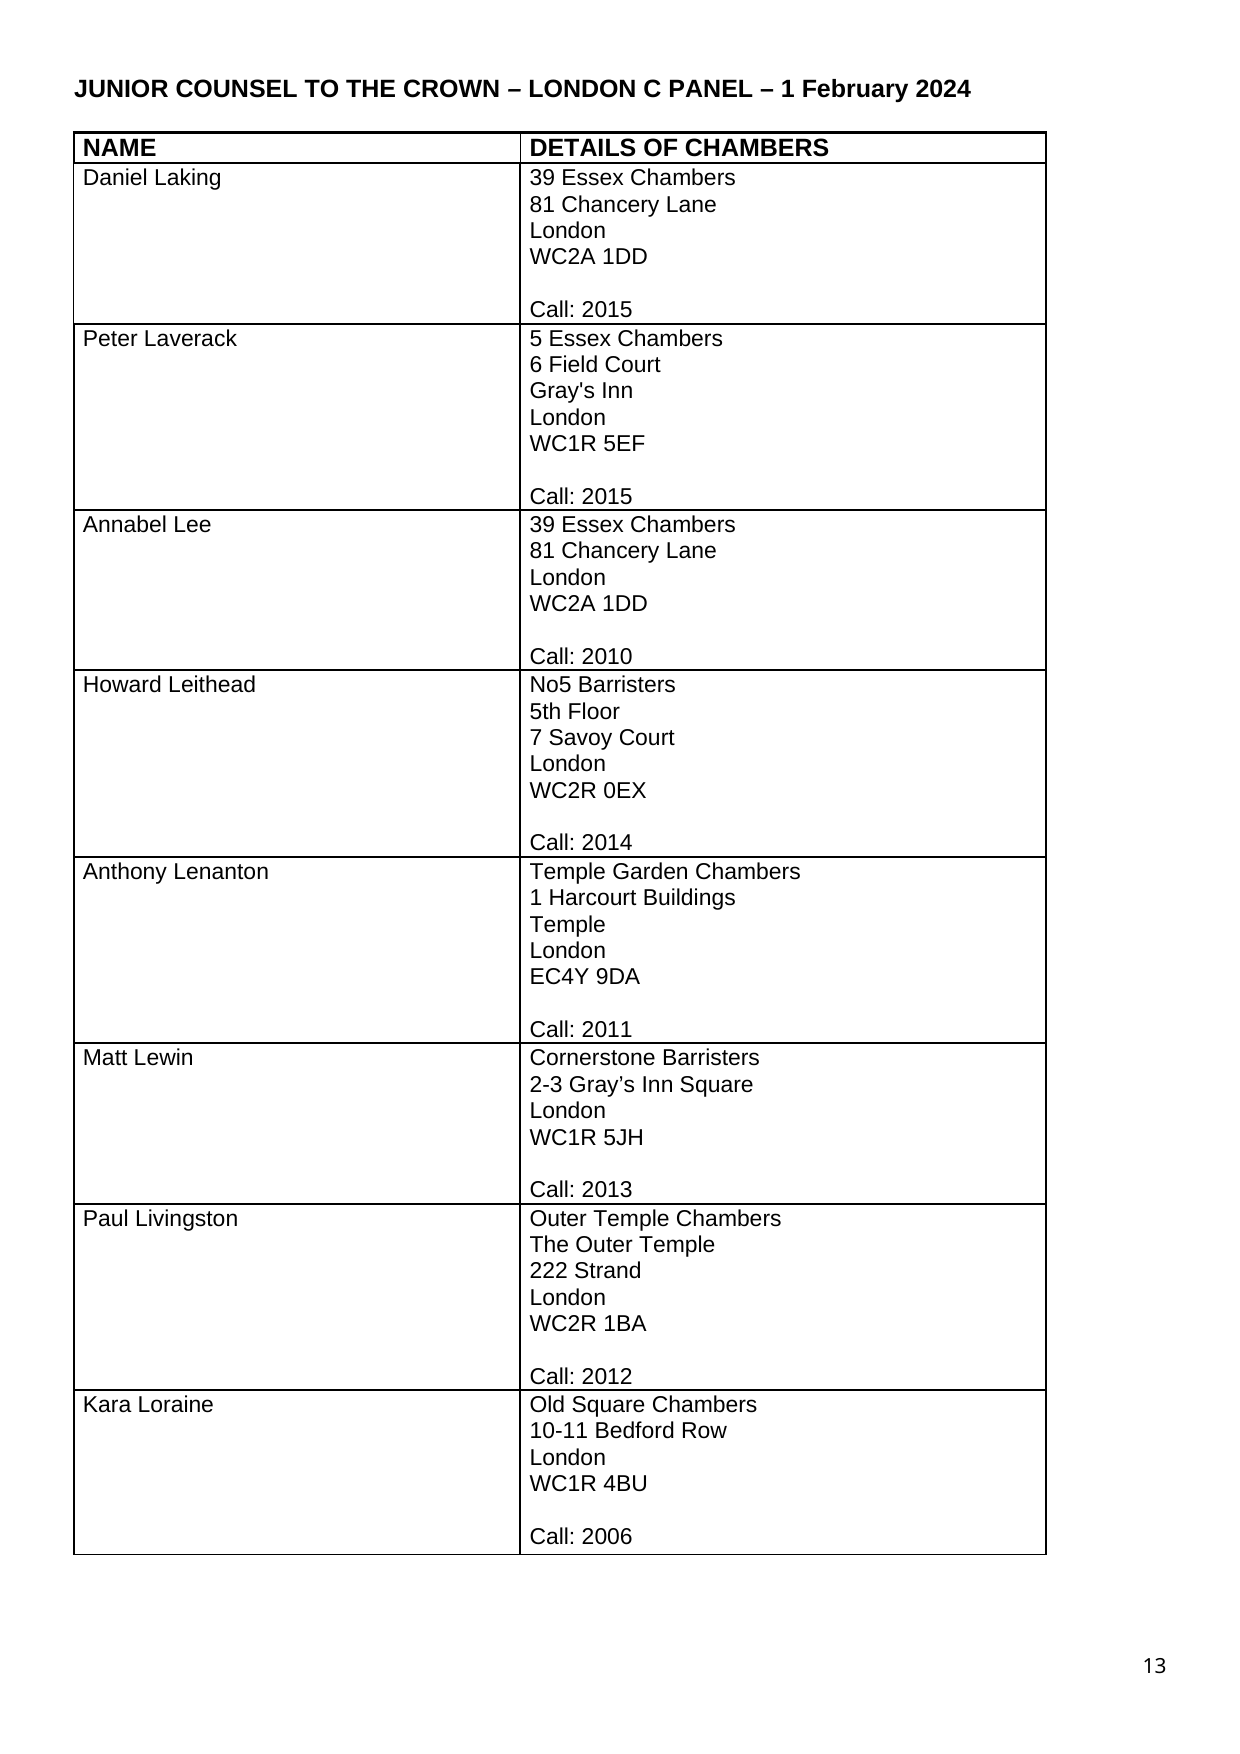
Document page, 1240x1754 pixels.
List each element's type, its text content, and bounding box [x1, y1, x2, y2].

table_cell Annabel Lee [75, 511, 519, 669]
table_cell Old Square Chambers 10-11 Bedford Row London WC1R 4BU Call: 2006 [521, 1391, 1045, 1554]
table_header NAME [75, 134, 520, 162]
table_cell Paul Livingston [75, 1205, 519, 1389]
table_cell No5 Barristers 5th Floor 7 Savoy Court London WC2R 0EX Call: 2014 [521, 671, 1045, 856]
table_header DETAILS OF CHAMBERS [521, 134, 1045, 162]
table_cell Daniel Laking [74, 164, 519, 322]
table_cell Anthony Lenanton [75, 858, 519, 1042]
table_cell Matt Lewin [75, 1044, 519, 1202]
table_cell Kara Loraine [75, 1391, 519, 1554]
table_cell Temple Garden Chambers 1 Harcourt Buildings Temple London EC4Y 9DA Call: 2011 [521, 858, 1045, 1042]
table_cell 5 Essex Chambers 6 Field Court Gray's Inn London WC1R 5EF Call: 2015 [521, 325, 1045, 509]
table_cell 39 Essex Chambers 81 Chancery Lane London WC2A 1DD Call: 2010 [521, 511, 1045, 669]
table_cell Peter Laverack [75, 325, 519, 509]
table_cell 39 Essex Chambers 81 Chancery Lane London WC2A 1DD Call: 2015 [521, 164, 1045, 322]
table_cell Howard Leithead [75, 671, 519, 856]
table_cell Cornerstone Barristers 2-3 Gray’s Inn Square London WC1R 5JH Call: 2013 [521, 1044, 1045, 1202]
table_cell Outer Temple Chambers The Outer Temple 222 Strand London WC2R 1BA Call: 2012 [521, 1205, 1045, 1389]
